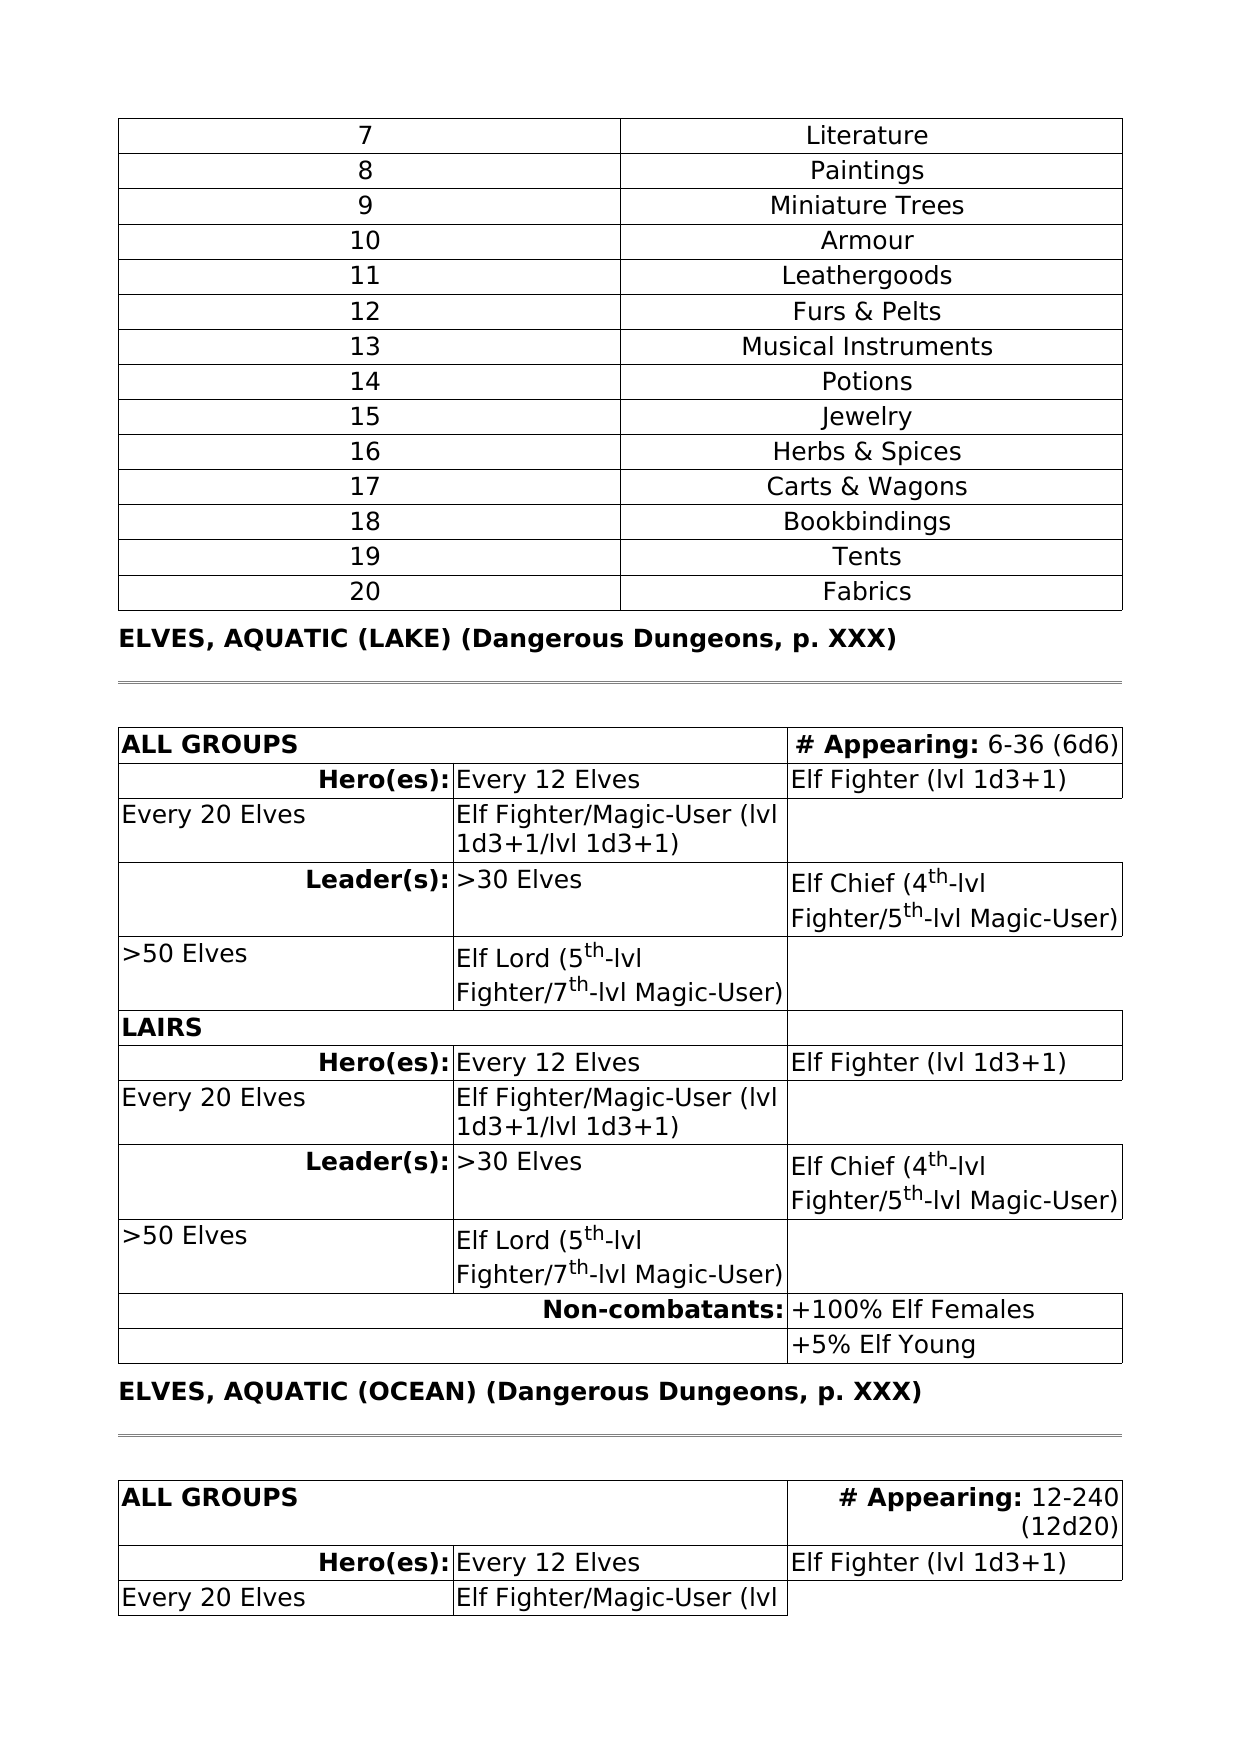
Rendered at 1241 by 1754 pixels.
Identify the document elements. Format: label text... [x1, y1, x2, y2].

table_cell 10 [119, 225, 620, 258]
table_cell Every 12 Elves [454, 764, 787, 797]
table_cell Bookbindings [621, 505, 1122, 539]
table_cell Every 20 Elves [119, 1081, 453, 1144]
table_cell Literature [621, 119, 1122, 153]
table_cell 20 [119, 576, 620, 609]
table_header ALL GROUPS [119, 1481, 787, 1545]
table_cell Non-combatants: [119, 1294, 787, 1328]
table_cell +5% Elf Young [788, 1329, 1122, 1363]
table_cell Leathergoods [621, 260, 1122, 294]
table_cell [119, 1329, 787, 1363]
table_cell Elf Fighter (lvl 1d3+1) [788, 1046, 1122, 1080]
table_cell Paintings [621, 154, 1122, 188]
table_cell Elf Lord (5th-lvl Fighter/7th-lvl Magic-User) [454, 1220, 787, 1292]
table_cell Miniature Trees [621, 189, 1122, 223]
table_cell Hero(es): [119, 764, 453, 797]
table_cell Musical Instruments [621, 330, 1122, 364]
table_cell 7 [119, 119, 620, 153]
table_header # Appearing: 6-36 (6d6) [788, 728, 1122, 762]
table_cell Elf Chief (4th-lvl Fighter/5th-lvl Magic-User) [788, 1145, 1122, 1218]
table_cell Every 20 Elves [119, 799, 453, 862]
table_cell Leader(s): [119, 863, 453, 936]
table_cell >50 Elves [119, 937, 453, 1010]
table_cell Herbs & Spices [621, 435, 1122, 469]
table_cell Fabrics [621, 576, 1122, 609]
table_cell Leader(s): [119, 1145, 453, 1218]
table_cell Armour [621, 225, 1122, 258]
table_cell Every 12 Elves [454, 1546, 787, 1580]
table_cell +100% Elf Females [788, 1294, 1122, 1328]
table_cell >30 Elves [454, 863, 787, 936]
table_cell Every 12 Elves [454, 1046, 787, 1080]
table_cell [788, 1011, 1122, 1045]
table_cell >30 Elves [454, 1145, 787, 1218]
table_cell Elf Fighter/Magic-User (lvl 1d3+1/lvl 1d3+1) [454, 799, 787, 862]
table_cell Every 20 Elves [119, 1581, 453, 1615]
table_cell 12 [119, 295, 620, 329]
text ELVES, AQUATIC (LAKE) (Dangerous Dungeons, p. XXX) [118, 624, 1122, 654]
table_cell Elf Fighter/Magic-User (lvl [454, 1581, 787, 1615]
text ELVES, AQUATIC (OCEAN) (Dangerous Dungeons, p. XXX) [118, 1378, 1122, 1407]
table_cell 11 [119, 260, 620, 294]
table_cell Hero(es): [119, 1546, 453, 1580]
table_cell Jewelry [621, 400, 1122, 434]
table_cell Potions [621, 365, 1122, 399]
table_cell >50 Elves [119, 1220, 453, 1292]
table_header # Appearing: 12-240 (12d20) [788, 1481, 1122, 1545]
table_cell Carts & Wagons [621, 470, 1122, 504]
table_cell 9 [119, 189, 620, 223]
table_cell 16 [119, 435, 620, 469]
table_cell 15 [119, 400, 620, 434]
table_cell Elf Fighter (lvl 1d3+1) [788, 1546, 1122, 1580]
table_cell LAIRS [119, 1011, 787, 1045]
table_cell 18 [119, 505, 620, 539]
table_cell 14 [119, 365, 620, 399]
table_header ALL GROUPS [119, 728, 787, 762]
table_cell Elf Chief (4th-lvl Fighter/5th-lvl Magic-User) [788, 863, 1122, 936]
table_cell Elf Fighter (lvl 1d3+1) [788, 764, 1122, 797]
table_cell Tents [621, 540, 1122, 574]
table_cell 19 [119, 540, 620, 574]
table_cell 8 [119, 154, 620, 188]
table_cell Elf Lord (5th-lvl Fighter/7th-lvl Magic-User) [454, 937, 787, 1010]
table_cell Elf Fighter/Magic-User (lvl 1d3+1/lvl 1d3+1) [454, 1081, 787, 1144]
table_cell 17 [119, 470, 620, 504]
table_cell 13 [119, 330, 620, 364]
table_cell Hero(es): [119, 1046, 453, 1080]
table_cell Furs & Pelts [621, 295, 1122, 329]
